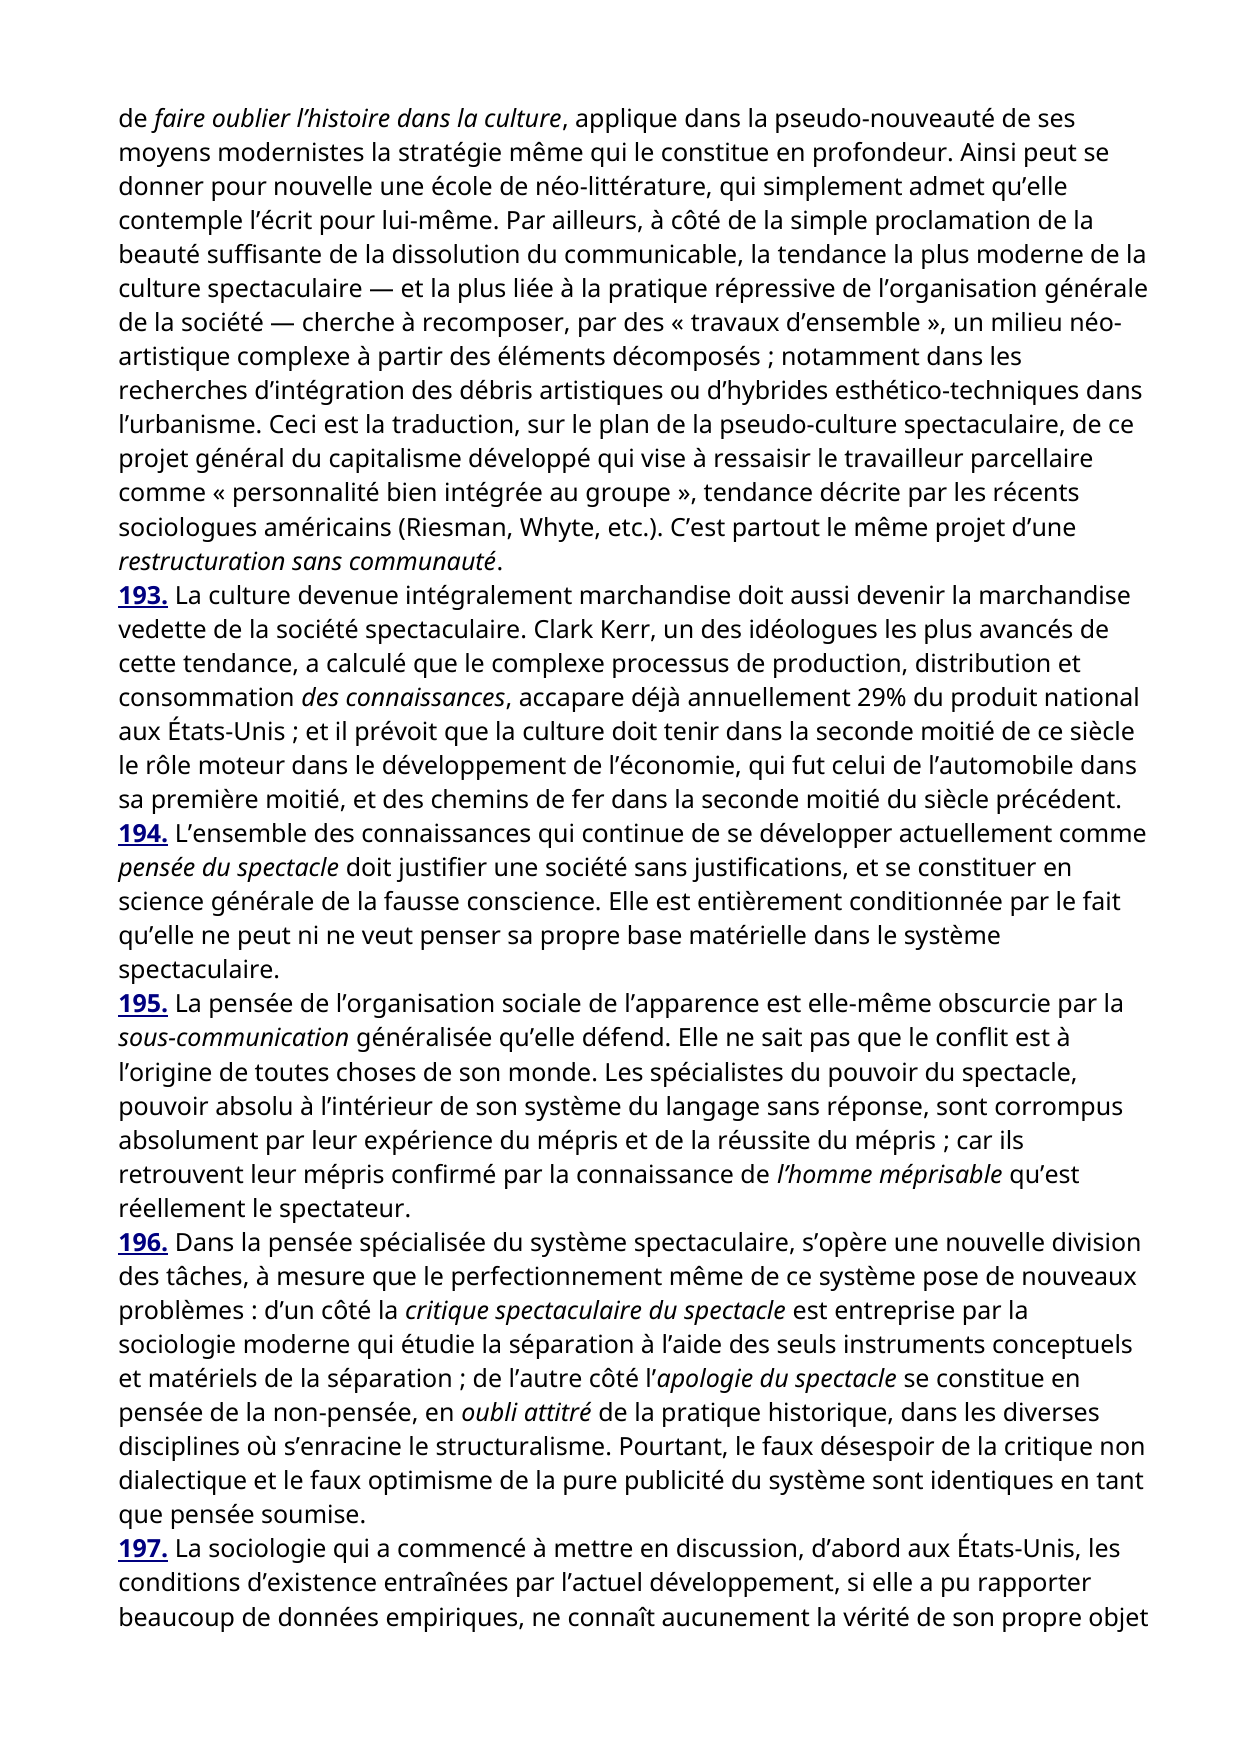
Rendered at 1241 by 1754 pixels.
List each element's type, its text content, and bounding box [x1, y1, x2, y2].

text 194. L’ensemble des connaissances qui continue de se développer actuellement comme pensée du spectacle doit justifier une société sans justifications, et se constituer en science générale de la fausse conscience. Elle est entièrement conditionnée par le fait qu’elle ne peut ni ne veut penser sa propre base matérielle dans le système spectaculaire. [118, 816, 1152, 986]
text 196. Dans la pensée spécialisée du système spectaculaire, s’opère une nouvelle division des tâches, à mesure que le perfectionnement même de ce système pose de nouveaux problèmes : d’un côté la critique spectaculaire du spectacle est entreprise par la sociologie moderne qui étudie la séparation à l’aide des seuls instruments conceptuels et matériels de la séparation ; de l’autre côté l’apologie du spectacle se constitue en pensée de la non-pensée, en oubli attitré de la pratique historique, dans les diverses disciplines où s’enracine le structuralisme. Pourtant, le faux désespoir de la critique non dialectique et le faux optimisme de la pure publicité du système sont identiques en tant que pensée soumise. [118, 1224, 1152, 1531]
text 193. La culture devenue intégralement marchandise doit aussi devenir la marchandise vedette de la société spectaculaire. Clark Kerr, un des idéologues les plus avancés de cette tendance, a calculé que le complexe processus de production, distribution et consommation des connaissances, accapare déjà annuellement 29% du produit national aux États-Unis ; et il prévoit que la culture doit tenir dans la seconde moitié de ce siècle le rôle moteur dans le développement de l’économie, qui fut celui de l’automobile dans sa première moitié, et des chemins de fer dans la seconde moitié du siècle précédent. [118, 577, 1152, 816]
text 197. La sociologie qui a commencé à mettre en discussion, d’abord aux États-Unis, les conditions d’existence entraînées par l’actuel développement, si elle a pu rapporter beaucoup de données empiriques, ne connaît aucunement la vérité de son propre objet [118, 1531, 1152, 1633]
text 195. La pensée de l’organisation sociale de l’apparence est elle-même obscurcie par la sous-communication généralisée qu’elle défend. Elle ne sait pas que le conflit est à l’origine de toutes choses de son monde. Les spécialistes du pouvoir du spectacle, pouvoir absolu à l’intérieur de son système du langage sans réponse, sont corrompus absolument par leur expérience du mépris et de la réussite du mépris ; car ils retrouvent leur mépris confirmé par la connaissance de l’homme méprisable qu’est réellement le spectateur. [118, 986, 1152, 1224]
text de faire oublier l’histoire dans la culture, applique dans la pseudo-nouveauté de ses moyens modernistes la stratégie même qui le constitue en profondeur. Ainsi peut se donner pour nouvelle une école de néo-littérature, qui simplement admet qu’elle contemple l’écrit pour lui-même. Par ailleurs, à côté de la simple proclamation de la beauté suffisante de la dissolution du communicable, la tendance la plus moderne de la culture spectaculaire — et la plus liée à la pratique répressive de l’organisation générale de la société — cherche à recomposer, par des « travaux d’ensemble », un milieu néo-artistique complexe à partir des éléments décomposés ; notamment dans les recherches d’intégration des débris artistiques ou d’hybrides esthético-techniques dans l’urbanisme. Ceci est la traduction, sur le plan de la pseudo-culture spectaculaire, de ce projet général du capitalisme développé qui vise à ressaisir le travailleur parcellaire comme « personnalité bien intégrée au groupe », tendance décrite par les récents sociologues américains (Riesman, Whyte, etc.). C’est partout le même projet d’une restructuration sans communauté. [118, 100, 1152, 577]
